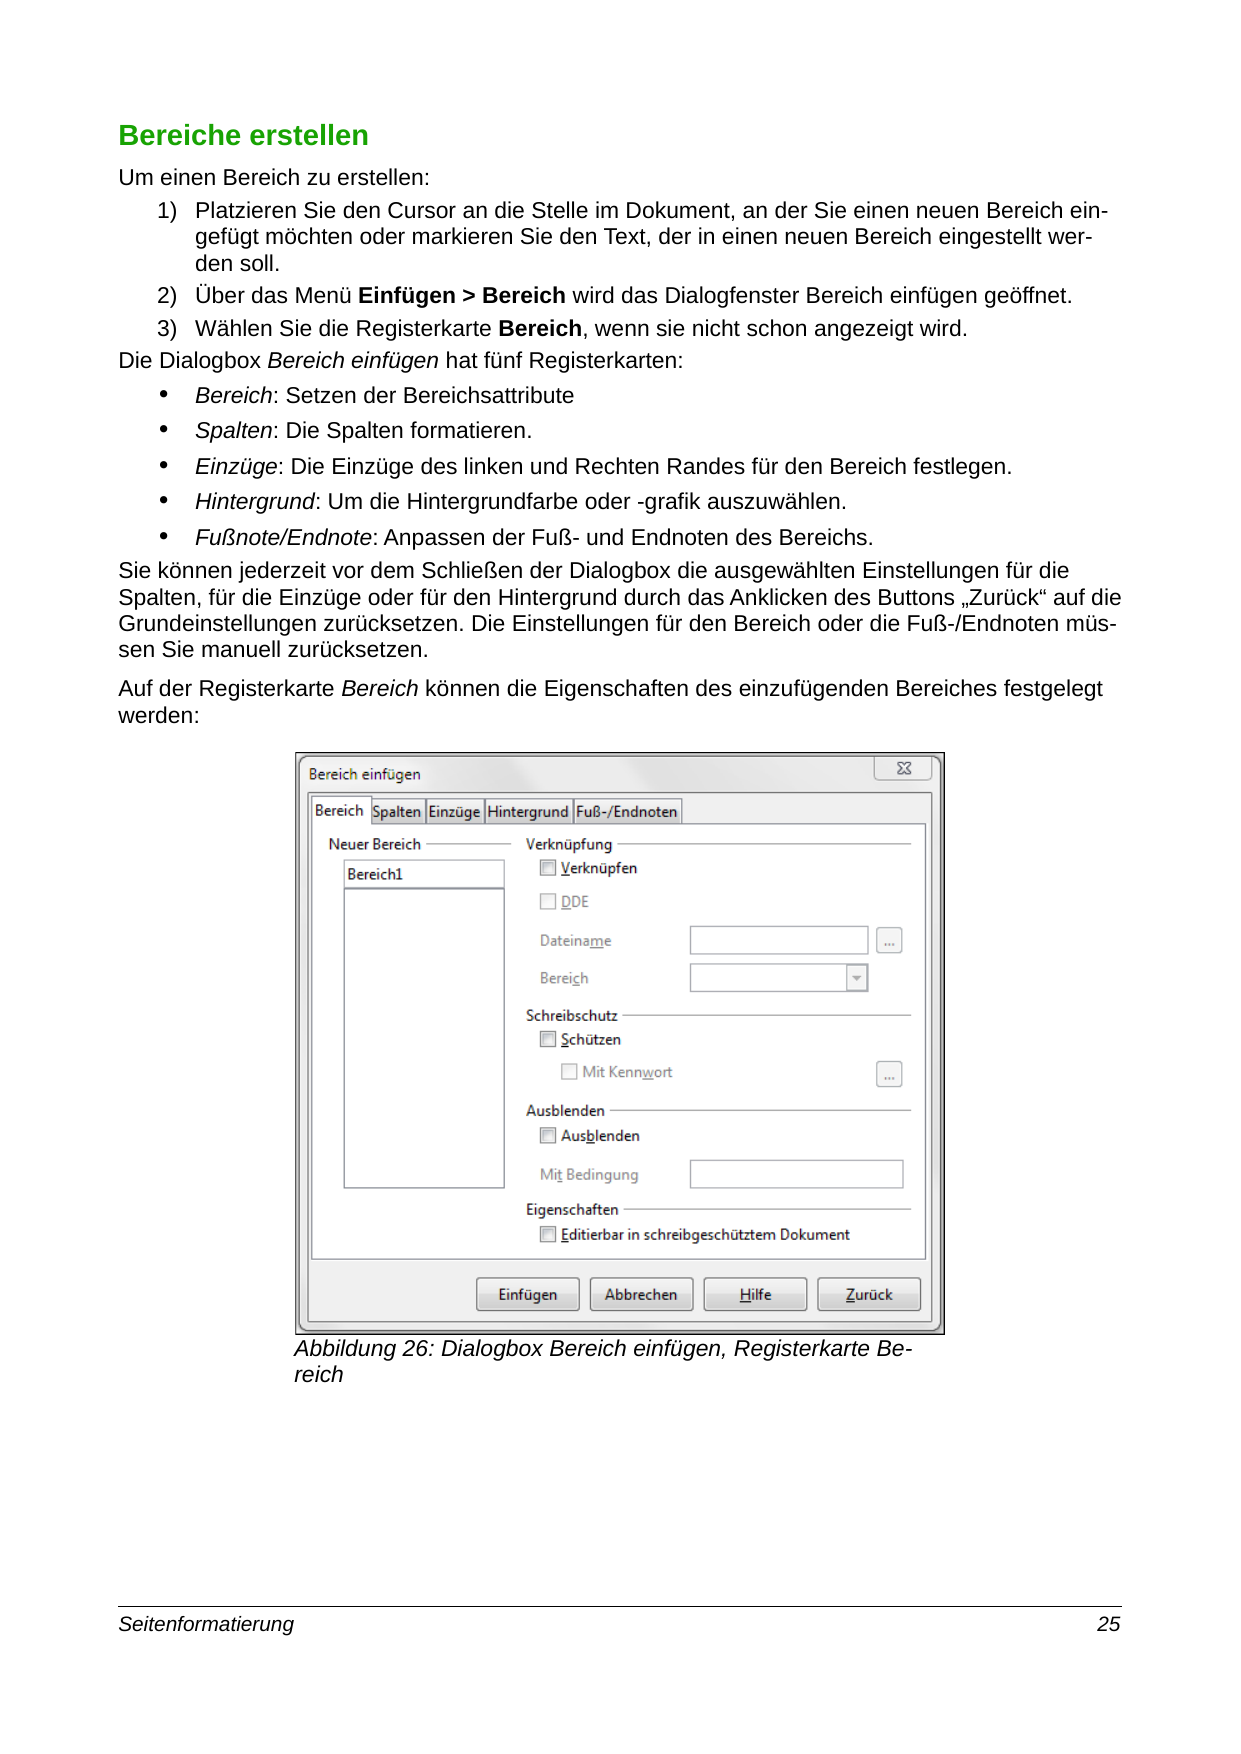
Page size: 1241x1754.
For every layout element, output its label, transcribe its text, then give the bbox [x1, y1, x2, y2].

list Über das Menü Einfügen > Bereich wird das Dialogfenster Bereich einfügen geöffnet. [177, 282, 1122, 308]
list Spalten: Die Spalten formatieren. [156, 416, 1122, 445]
list Platzieren Sie den Cursor an die Stelle im Dokument, an der Sie einen neuen Bereich ein­gefügt möchten oder markieren Sie den Text, der in einen neuen Bereich eingestellt wer­den soll. [177, 197, 1122, 276]
text Auf der Registerkarte Bereich können die Eigenschaften des einzufügenden Bereiches festgelegt werden: [118, 675, 1122, 728]
list Die Dialogbox Bereich einfügen hat fünf Registerkarten: [118, 347, 1122, 374]
list Einzüge: Die Einzüge des linken und Rechten Randes für den Bereich festlegen. [156, 451, 1122, 480]
list Wählen Sie die Registerkarte Bereich, wenn sie nicht schon angezeigt wird. [177, 315, 1122, 341]
list Hintergrund: Um die Hintergrundfarbe oder -grafik auszuwählen. [156, 486, 1122, 516]
picture [295, 752, 945, 1335]
text Sie können jederzeit vor dem Schließen der Dialogbox die ausgewählten Einstellungen für die Spalten, für die Einzüge oder für den Hintergrund durch das Anklicken des Buttons „Zurück“ auf die Grundeinstellungen zurücksetzen. Die Einstellungen für den Bereich oder die Fuß-/Endnoten müs­sen Sie manuell zurücksetzen. [118, 557, 1122, 663]
list Fußnote/Endnote: Anpassen der Fuß- und Endnoten des Bereichs. [156, 522, 1122, 551]
list Um einen Bereich zu erstellen: [118, 164, 1122, 190]
list Bereich: Setzen der Bereichsattribute [156, 380, 1122, 409]
text Abbildung 26: Dialogbox Bereich einfügen, Registerkarte Be­reich [294, 753, 946, 1387]
subtitle Bereiche erstellen [118, 118, 1122, 152]
